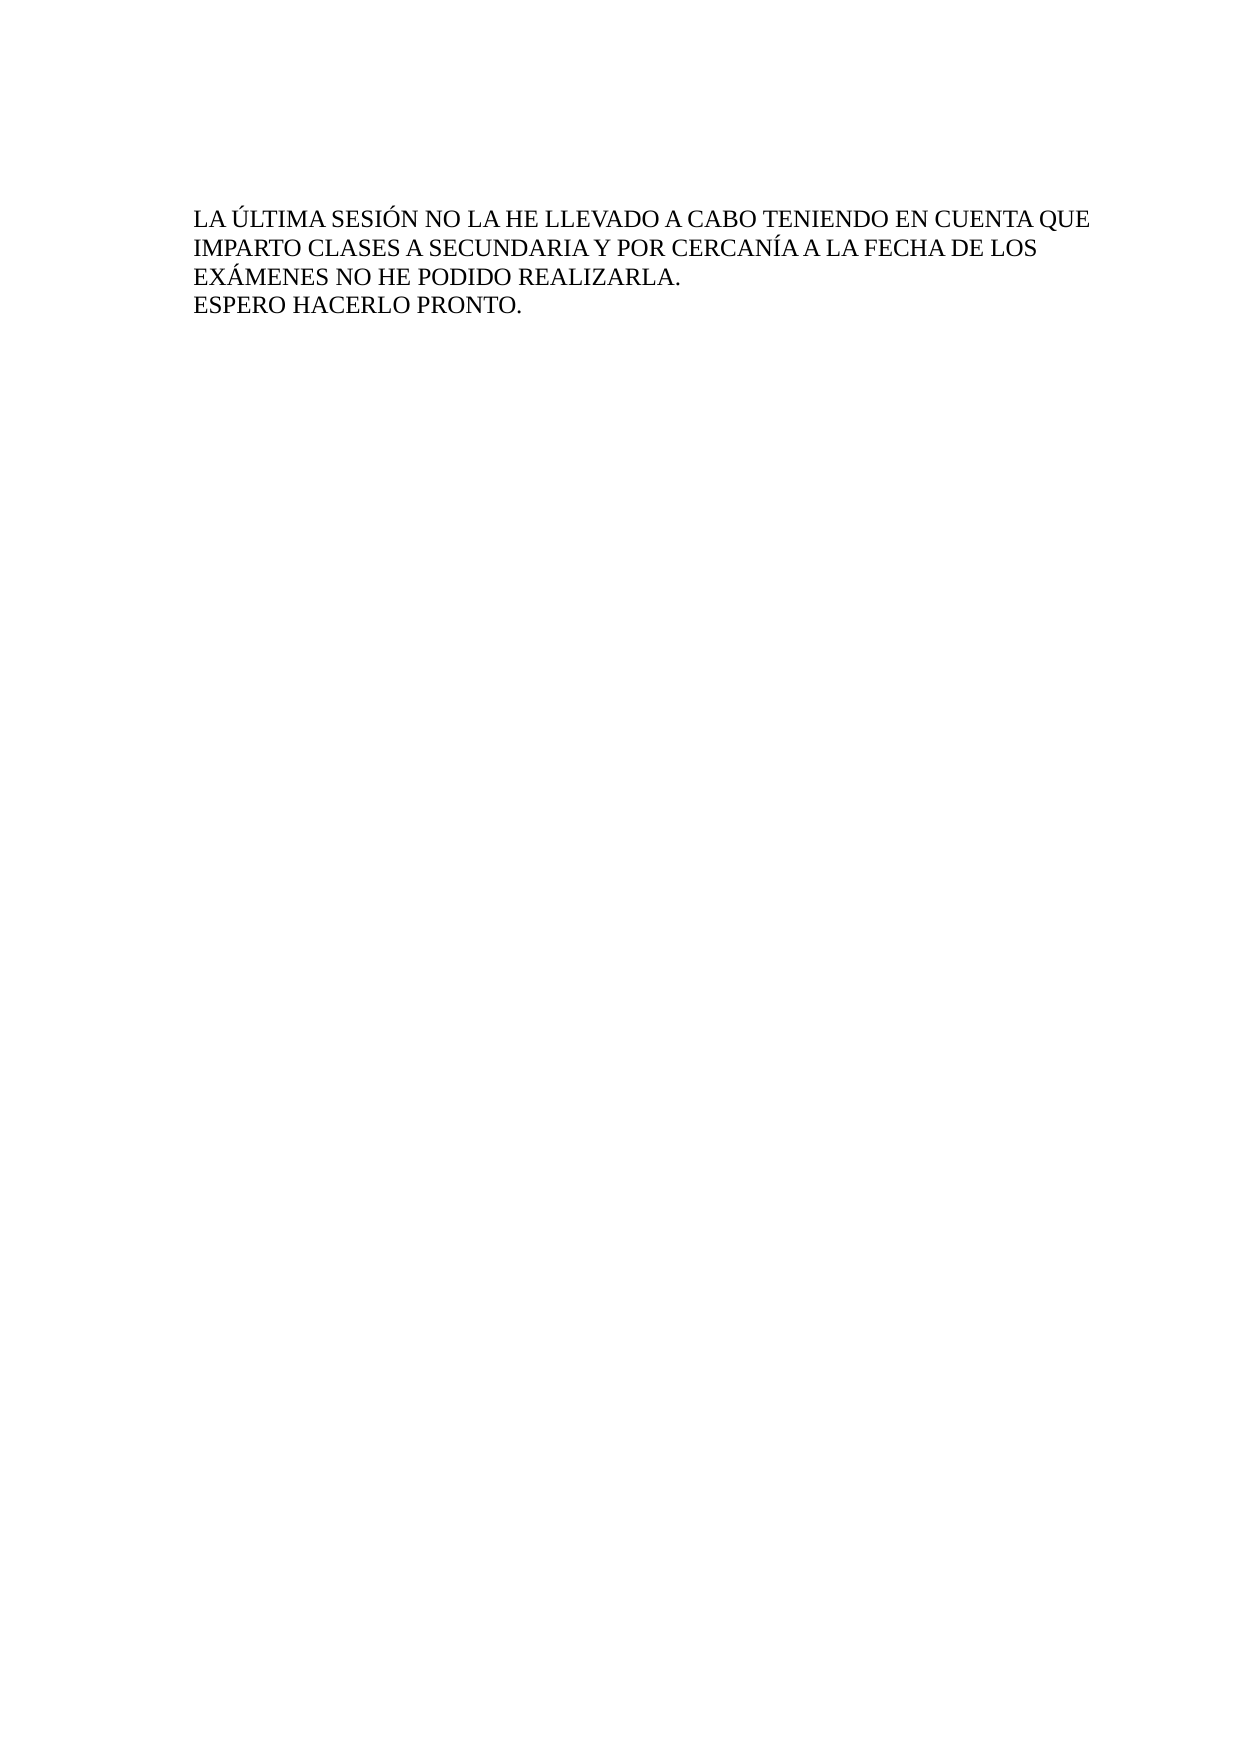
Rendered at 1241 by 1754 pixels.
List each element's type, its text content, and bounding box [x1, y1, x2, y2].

list LA ÚLTIMA SESIÓN NO LA HE LLEVADO A CABO TENIENDO EN CUENTA QUE IMPARTO CLASES A SECUNDARIA Y POR CERCANÍA A LA FECHA DE LOS EXÁMENES NO HE PODIDO REALIZARLA. [156, 204, 1122, 291]
list ESPERO HACERLO PRONTO. [156, 291, 1122, 319]
